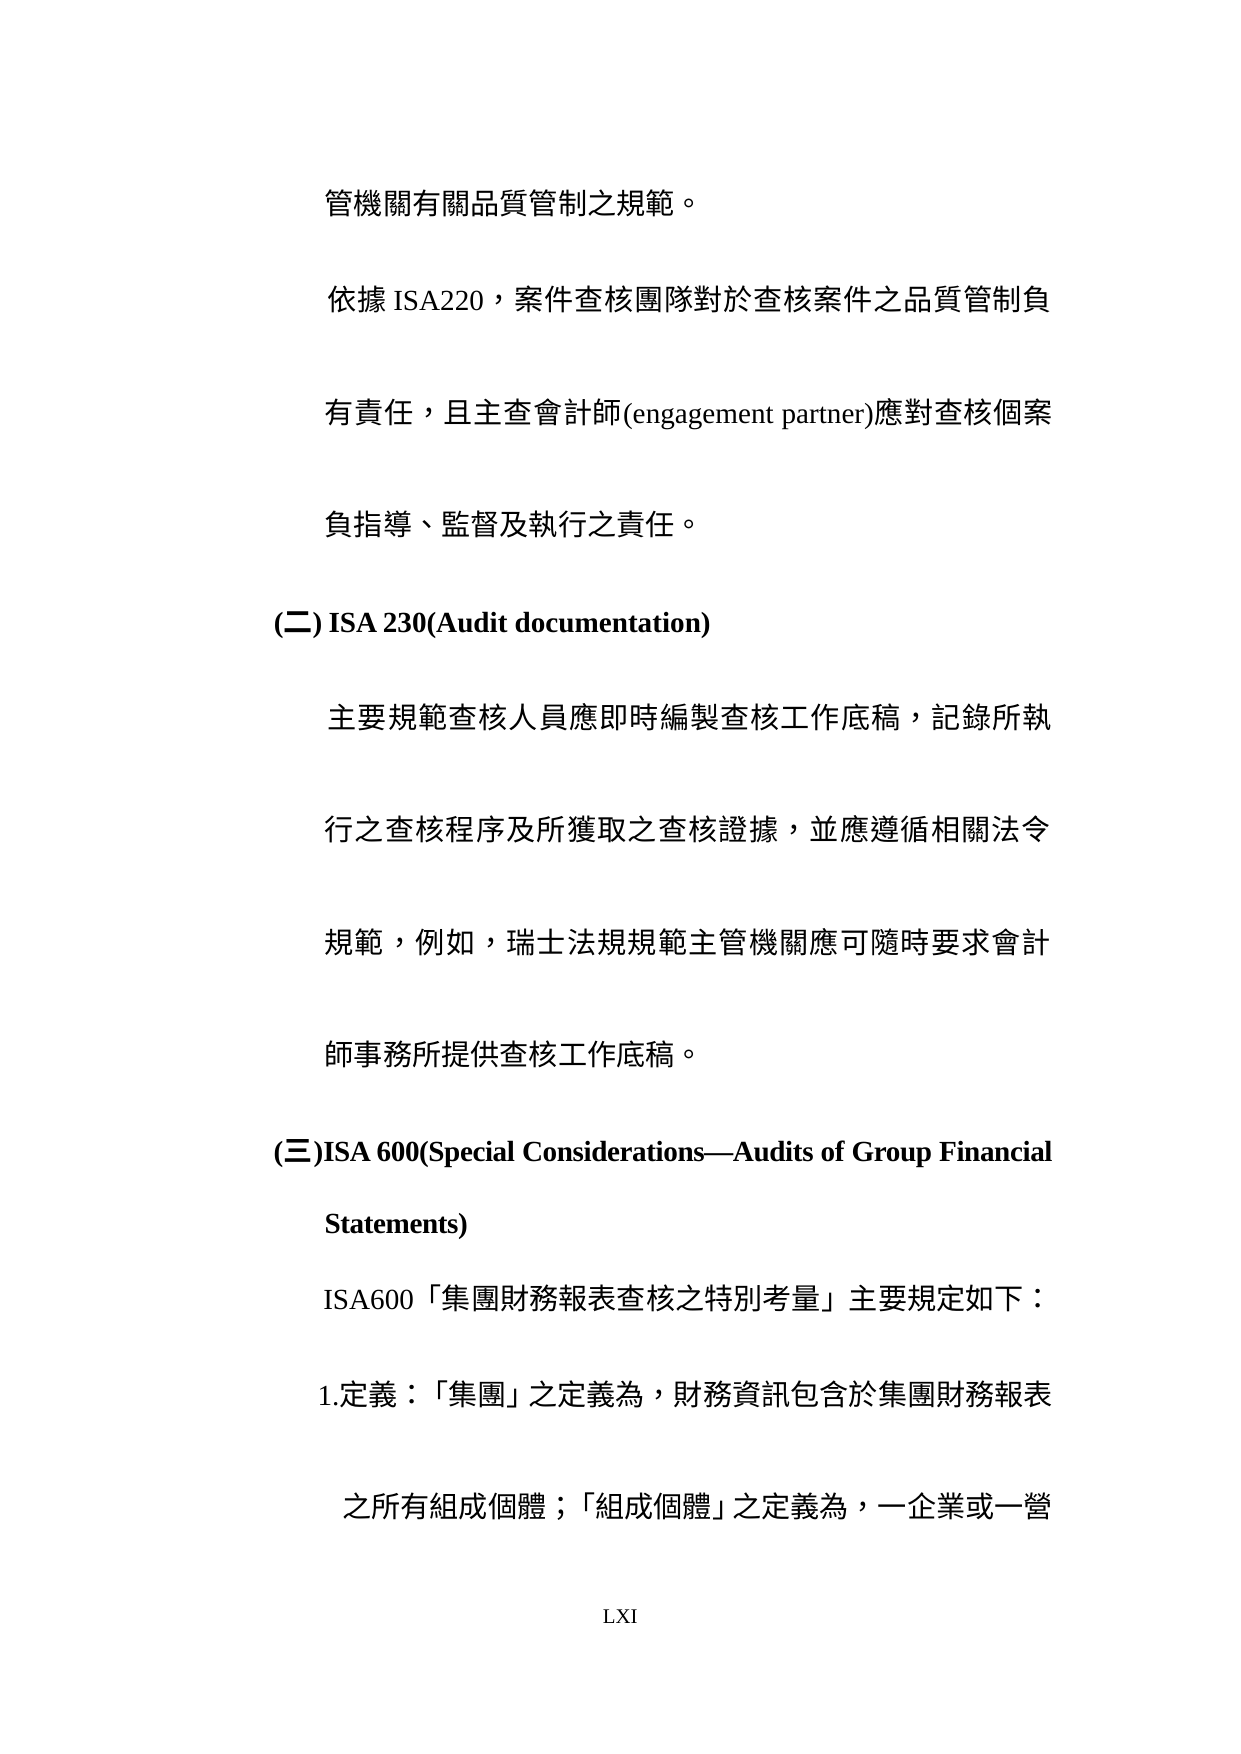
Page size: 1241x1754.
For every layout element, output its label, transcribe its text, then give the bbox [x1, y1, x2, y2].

text (二) ISA 230(Audit documentation) [273, 582, 1053, 657]
text 主要規範查核人員應即時編製查核工作底稿，記錄所執行之查核程序及所獲取之查核證據，並應遵循相關法令規範，例如，瑞士法規規範主管機關應可隨時要求會計師事務所提供查核工作底稿。 [324, 678, 1053, 1090]
text (三)ISA 600(Special Considerations—Audits of Group Financial Statements) [273, 1112, 1053, 1243]
text 管機關有關品質管制之規範。 [324, 164, 1053, 239]
text ISA600「集團財務報表查核之特別考量」主要規定如下： [323, 1259, 1053, 1334]
text 1.定義：「集團」之定義為，財務資訊包含於集團財務報表之所有組成個體；「組成個體」之定義為，一企業或一營 [317, 1355, 1053, 1543]
text 依據ISA220，案件查核團隊對於查核案件之品質管制負有責任，且主查會計師(engagement partner)應對查核個案負指導、監督及執行之責任。 [324, 261, 1053, 561]
